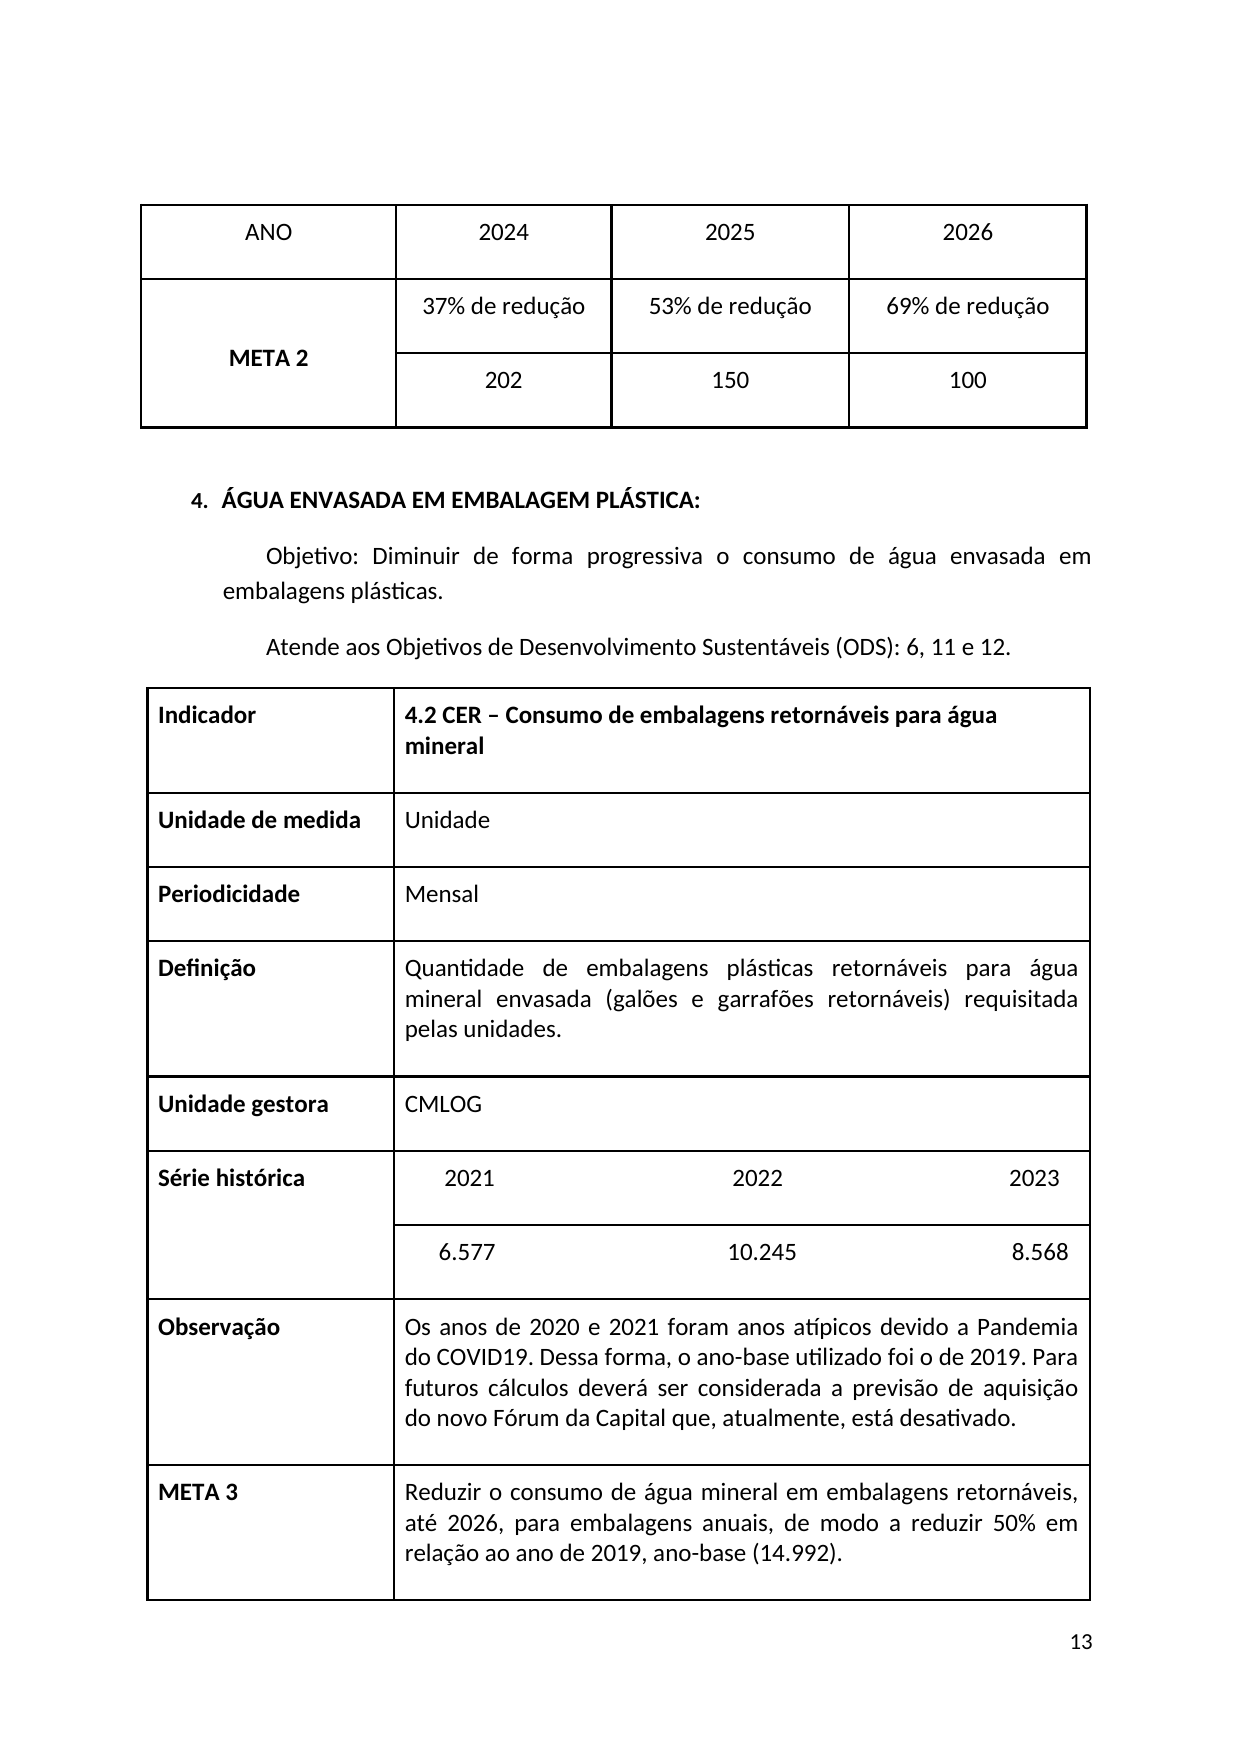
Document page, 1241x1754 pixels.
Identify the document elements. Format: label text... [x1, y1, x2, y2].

table_cell 69% de redução [850, 280, 1085, 352]
table_header 4.2 CER – Consumo de embalagens retornáveis para água mineral [395, 689, 1089, 792]
table_cell 53% de redução [613, 280, 848, 352]
table_header 2024 [397, 206, 610, 278]
table_cell Periodicidade [149, 868, 393, 940]
list ÁGUA ENVASADA EM EMBALAGEM PLÁSTICA: [148, 484, 1092, 515]
table_cell 150 [613, 354, 848, 426]
table_cell Série histórica [149, 1152, 393, 1298]
table_cell Reduzir o consumo de água mineral em embalagens retornáveis, até 2026, para embalagens anuais, de modo a reduzir 50% em relação ao ano de 2019, ano-base (14.992). [395, 1466, 1089, 1599]
table_cell Unidade [395, 794, 1089, 866]
table_header 2026 [850, 206, 1085, 278]
table_cell 202 [397, 354, 610, 426]
table_cell META 2 [142, 280, 395, 426]
table_cell CMLOG [395, 1078, 1089, 1150]
table_cell Mensal [395, 868, 1089, 940]
table_cell Unidade de medida [149, 794, 393, 866]
text Atende aos Objetivos de Desenvolvimento Sustentáveis (ODS): 6, 11 e 12. [223, 631, 1092, 661]
text Objetivo: Diminuir de forma progressiva o consumo de água envasada em embalagens plásticas. [223, 540, 1092, 606]
table_header Indicador [149, 689, 393, 792]
table_cell 6.577 10.245 8.568 [395, 1226, 1089, 1298]
table_cell 37% de redução [397, 280, 610, 352]
table_cell META 3 [149, 1466, 393, 1599]
table_cell Os anos de 2020 e 2021 foram anos atípicos devido a Pandemia do COVID19. Dessa forma, o ano-base utilizado foi o de 2019. Para futuros cálculos deverá ser considerada a previsão de aquisição do novo Fórum da Capital que, atualmente, está desativado. [395, 1300, 1089, 1464]
table_cell Unidade gestora [149, 1078, 393, 1150]
table_header 2025 [613, 206, 848, 278]
table_cell Observação [149, 1300, 393, 1464]
table_cell Definição [149, 942, 393, 1075]
table_cell 2021 2022 2023 [395, 1152, 1089, 1224]
table_cell 100 [850, 354, 1085, 426]
table_cell Quantidade de embalagens plásticas retornáveis para água mineral envasada (galões e garrafões retornáveis) requisitada pelas unidades. [395, 942, 1089, 1075]
table_header ANO [142, 206, 395, 278]
